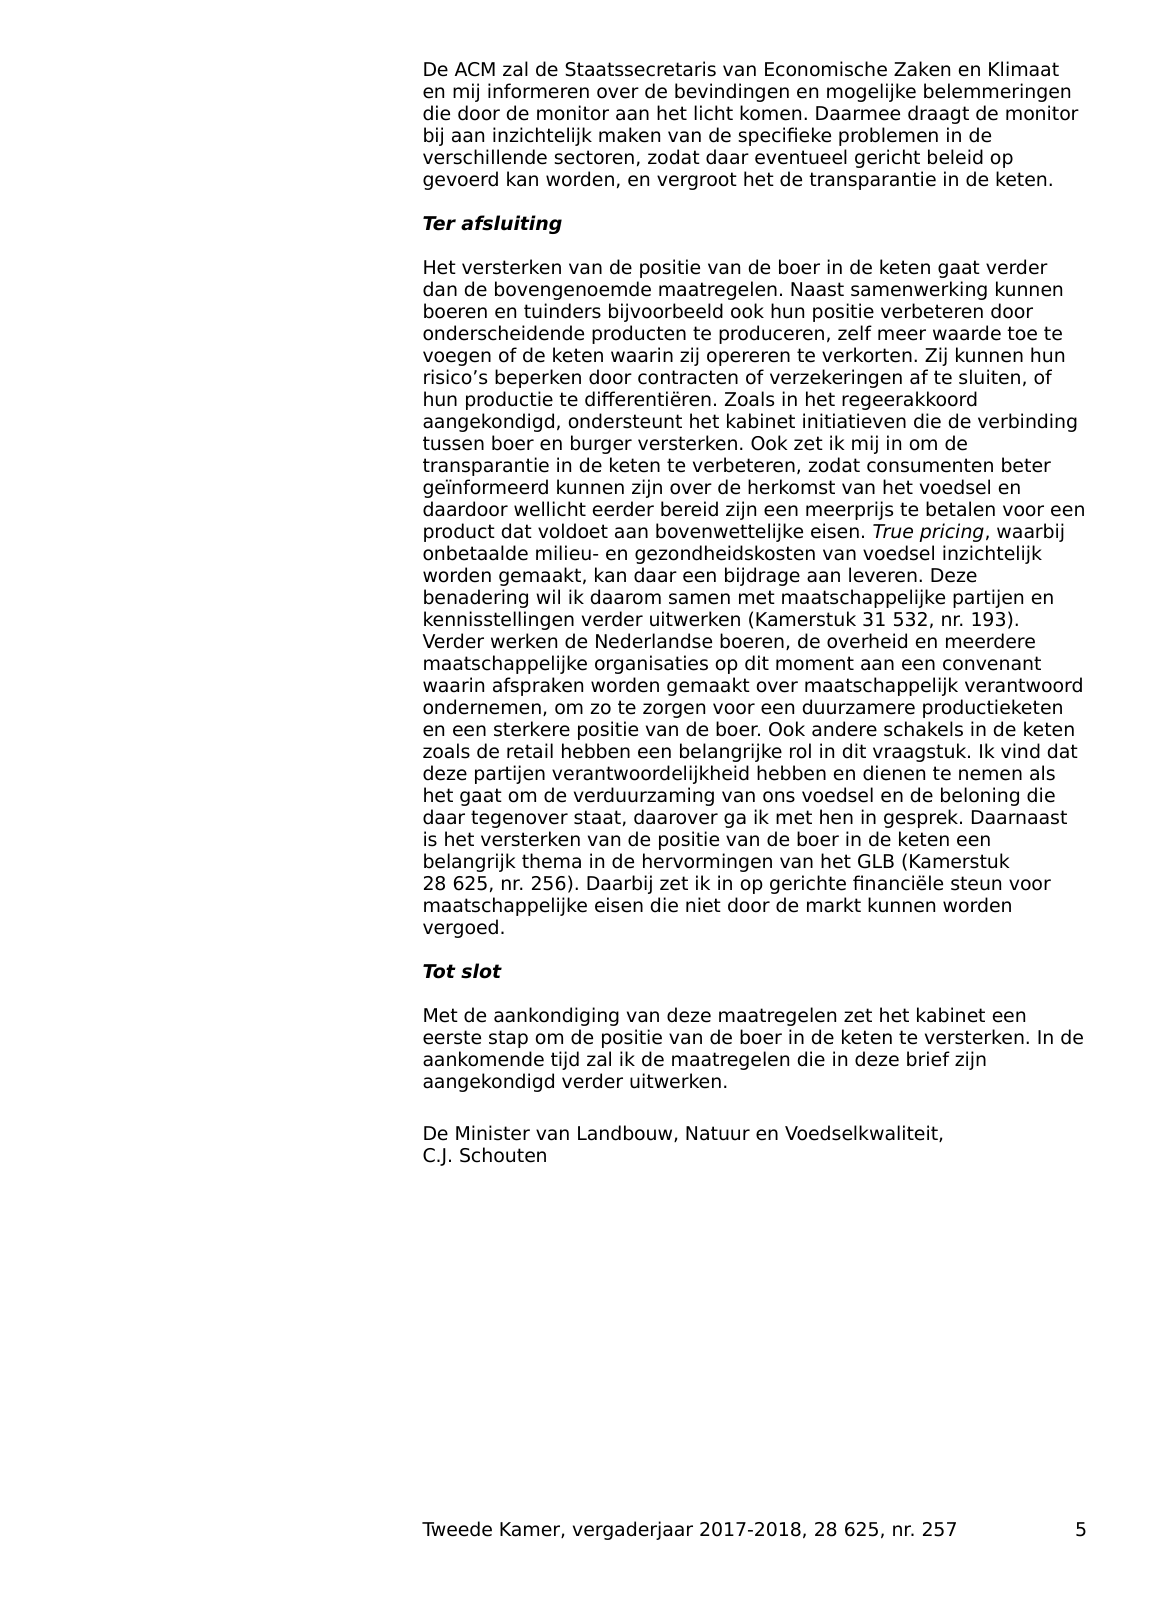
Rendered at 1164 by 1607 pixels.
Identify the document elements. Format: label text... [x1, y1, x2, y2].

text De Minister van Landbouw, Natuur en Voedselkwaliteit, C.J. Schouten [422, 1123, 1087, 1167]
subtitle Tot slot [422, 961, 1087, 983]
text De ACM zal de Staatssecretaris van Economische Zaken en Klimaat en mij informeren over de bevindingen en mogelijke belemmeringen die door de monitor aan het licht komen. Daarmee draagt de monitor bij aan inzichtelijk maken van de specifieke problemen in de verschillende sectoren, zodat daar eventueel gericht beleid op gevoerd kan worden, en vergroot het de transparantie in de keten. [422, 59, 1087, 191]
text Met de aankondiging van deze maatregelen zet het kabinet een eerste stap om de positie van de boer in de keten te versterken. In de aankomende tijd zal ik de maatregelen die in deze brief zijn aangekondigd verder uitwerken. [422, 1005, 1087, 1093]
text Het versterken van de positie van de boer in de keten gaat verder dan de bovengenoemde maatregelen. Naast samenwerking kunnen boeren en tuinders bijvoorbeeld ook hun positie verbeteren door onderscheidende producten te produceren, zelf meer waarde toe te voegen of de keten waarin zij opereren te verkorten. Zij kunnen hun risico’s beperken door contracten of verzekeringen af te sluiten, of hun productie te differentiëren. Zoals in het regeerakkoord aangekondigd, ondersteunt het kabinet initiatieven die de verbinding tussen boer en burger versterken. Ook zet ik mij in om de transparantie in de keten te verbeteren, zodat consumenten beter geïnformeerd kunnen zijn over de herkomst van het voedsel en daardoor wellicht eerder bereid zijn een meerprijs te betalen voor een product dat voldoet aan bovenwettelijke eisen. True pricing, waarbij onbetaalde milieu- en gezondheidskosten van voedsel inzichtelijk worden gemaakt, kan daar een bijdrage aan leveren. Deze benadering wil ik daarom samen met maatschappelijke partijen en kennisstellingen verder uitwerken (Kamerstuk 31 532, nr. 193). Verder werken de Nederlandse boeren, de overheid en meerdere maatschappelijke organisaties op dit moment aan een convenant waarin afspraken worden gemaakt over maatschappelijk verantwoord ondernemen, om zo te zorgen voor een duurzamere productieketen en een sterkere positie van de boer. Ook andere schakels in de keten zoals de retail hebben een belangrijke rol in dit vraagstuk. Ik vind dat deze partijen verantwoordelijkheid hebben en dienen te nemen als het gaat om de verduurzaming van ons voedsel en de beloning die daar tegenover staat, daarover ga ik met hen in gesprek. Daarnaast is het versterken van de positie van de boer in de keten een belangrijk thema in de hervormingen van het GLB (Kamerstuk 28 625, nr. 256). Daarbij zet ik in op gerichte financiële steun voor maatschappelijke eisen die niet door de markt kunnen worden vergoed. [422, 257, 1087, 939]
subtitle Ter afsluiting [422, 213, 1087, 235]
